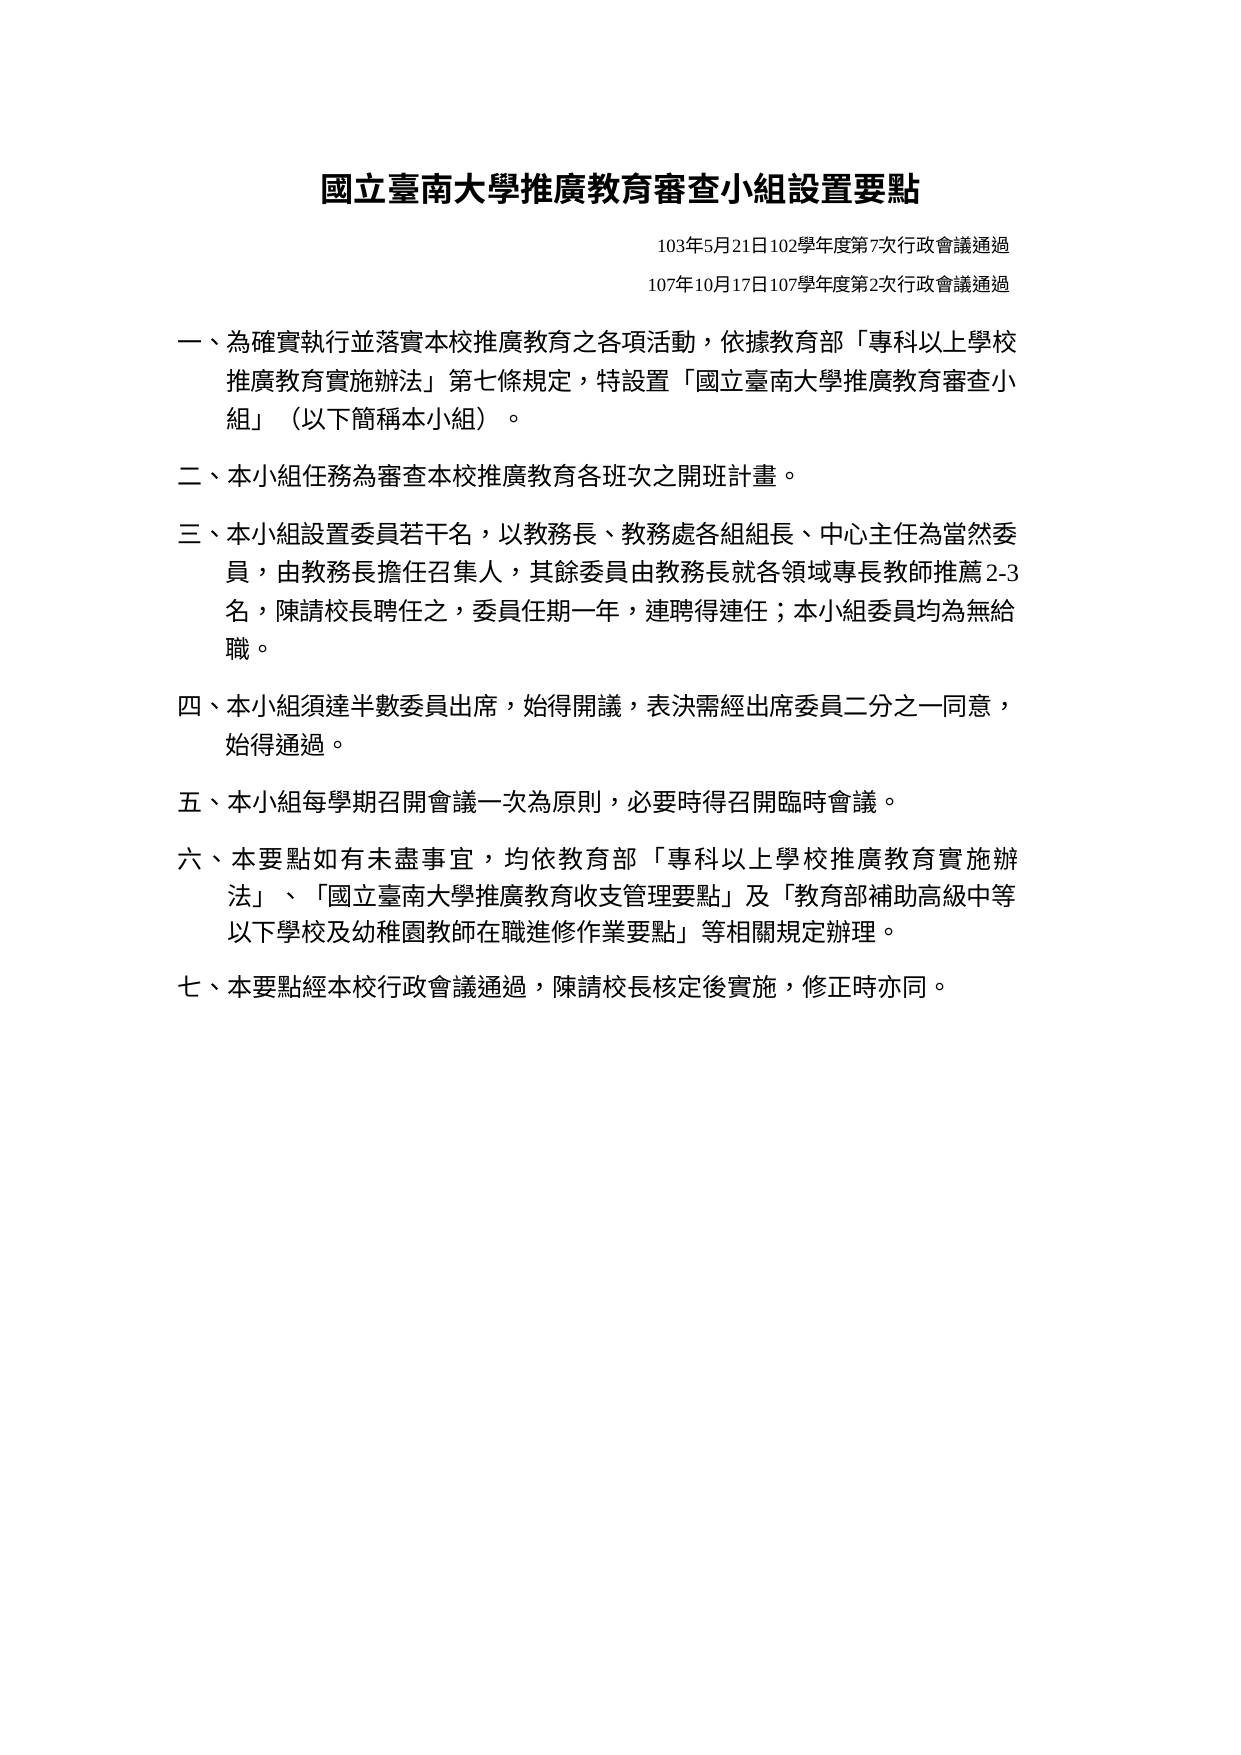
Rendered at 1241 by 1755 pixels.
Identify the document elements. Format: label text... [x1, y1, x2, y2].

text 三、本小組設置委員若干名，以教務長、教務處各組組長、中心主任為當然委員，由教務長擔任召集人，其餘委員由教務長就各領域專長教師推薦2-3名，陳請校長聘任之，委員任期一年，連聘得連任；本小組委員均為無給職。 [177, 514, 1019, 666]
text 四、本小組須達半數委員出席，始得開議，表決需經出席委員二分之一同意，始得通過。 [177, 687, 1019, 761]
text 二、本小組任務為審查本校推廣教育各班次之開班計畫。 [177, 457, 1019, 493]
text 六、本要點如有未盡事宜，均依教育部「專科以上學校推廣教育實施辦法」、「國立臺南大學推廣教育收支管理要點」及「教育部補助高級中等以下學校及幼稚園教師在職進修作業要點」等相關規定辦理。 [177, 840, 1019, 949]
text 103年5月21日102學年度第7次行政會議通過 [657, 231, 1063, 258]
text 國立臺南大學推廣教育審查小組設置要點 [177, 163, 1063, 211]
text 五、本小組每學期召開會議一次為原則，必要時得召開臨時會議。 [177, 782, 1019, 819]
text 七、本要點經本校行政會議通過，陳請校長核定後實施，修正時亦同。 [177, 968, 1019, 1004]
text 一、為確實執行並落實本校推廣教育之各項活動，依據教育部「專科以上學校推廣教育實施辦法」第七條規定，特設置「國立臺南大學推廣教育審查小組」（以下簡稱本小組）。 [177, 323, 1019, 436]
text 107年10月17日107學年度第2次行政會議通過 [647, 269, 1063, 296]
